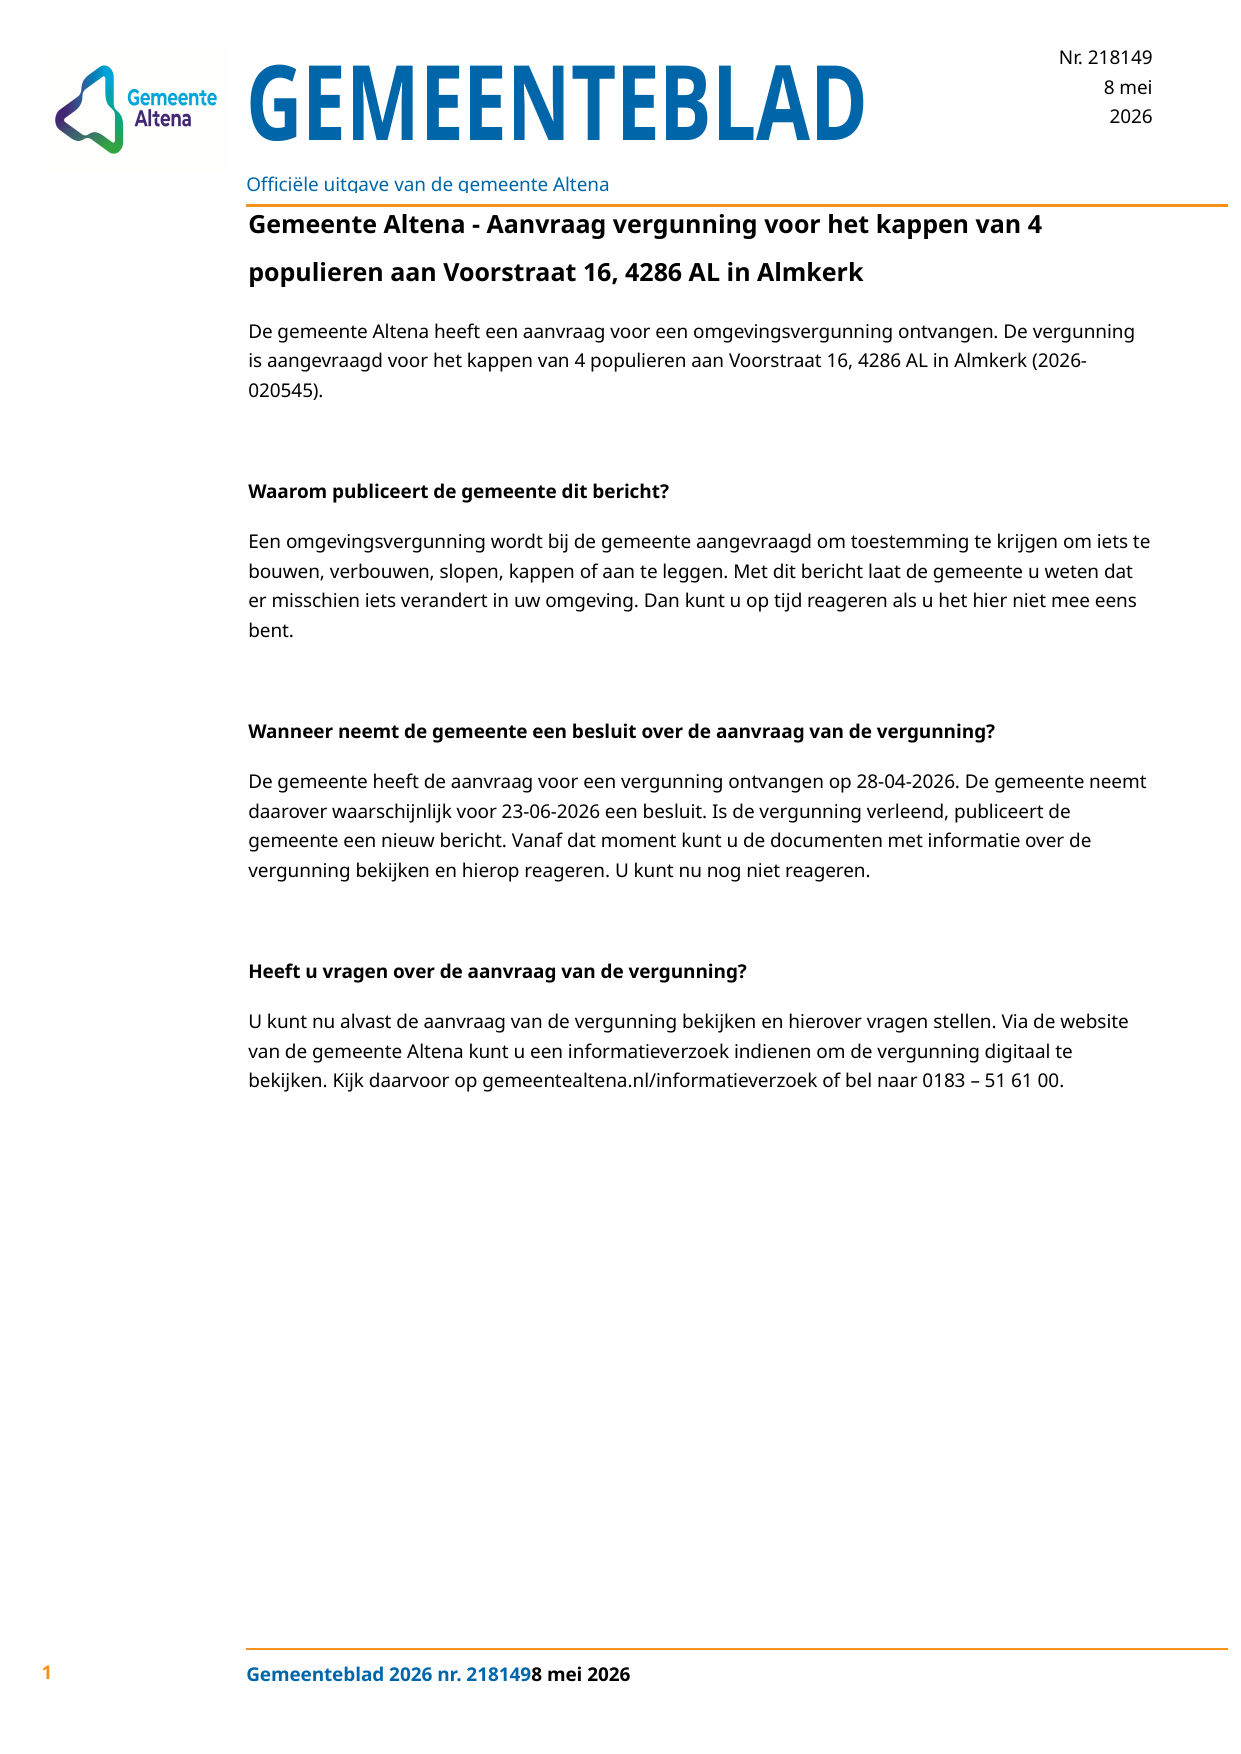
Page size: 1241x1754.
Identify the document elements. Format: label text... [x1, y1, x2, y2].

text Gemeente Altena - Aanvraag vergunning voor het kappen van 4 populieren aan Voorstraat 16, 4286 AL in Almkerk [248, 207, 1152, 288]
text Een omgevingsvergunning wordt bij de gemeente aangevraagd om toestemming te krijgen om iets te bouwen, verbouwen, slopen, kappen of aan te leggen. Met dit bericht laat de gemeente u weten dat er misschien iets verandert in uw omgeving. Dan kunt u op tijd reageren als u het hier niet mee eens bent. [248, 528, 1152, 643]
text Waarom publiceert de gemeente dit bericht? [248, 478, 1152, 504]
text Wanneer neemt de gemeente een besluit over de aanvraag van de vergunning? [248, 718, 1152, 744]
text Heeft u vragen over de aanvraag van de vergunning? [248, 958, 1152, 984]
text De gemeente heeft de aanvraag voor een vergunning ontvangen op 28-04-2026. De gemeente neemt daarover waarschijnlijk voor 23-06-2026 een besluit. Is de vergunning verleend, publiceert de gemeente een nieuw bericht. Vanaf dat moment kunt u de documenten met informatie over de vergunning bekijken en hierop reageren. U kunt nu nog niet reageren. [248, 768, 1152, 883]
text De gemeente Altena heeft een aanvraag voor een omgevingsvergunning ontvangen. De vergunning is aangevraagd voor het kappen van 4 populieren aan Voorstraat 16, 4286 AL in Almkerk (2026-020545). [248, 318, 1152, 403]
text U kunt nu alvast de aanvraag van de vergunning bekijken en hierover vragen stellen. Via de website van de gemeente Altena kunt u een informatieverzoek indienen om de vergunning digitaal te bekijken. Kijk daarvoor op gemeentealtena.nl/informatieverzoek of bel naar 0183 – 51 61 00. [248, 1008, 1152, 1093]
picture [41, 47, 231, 172]
